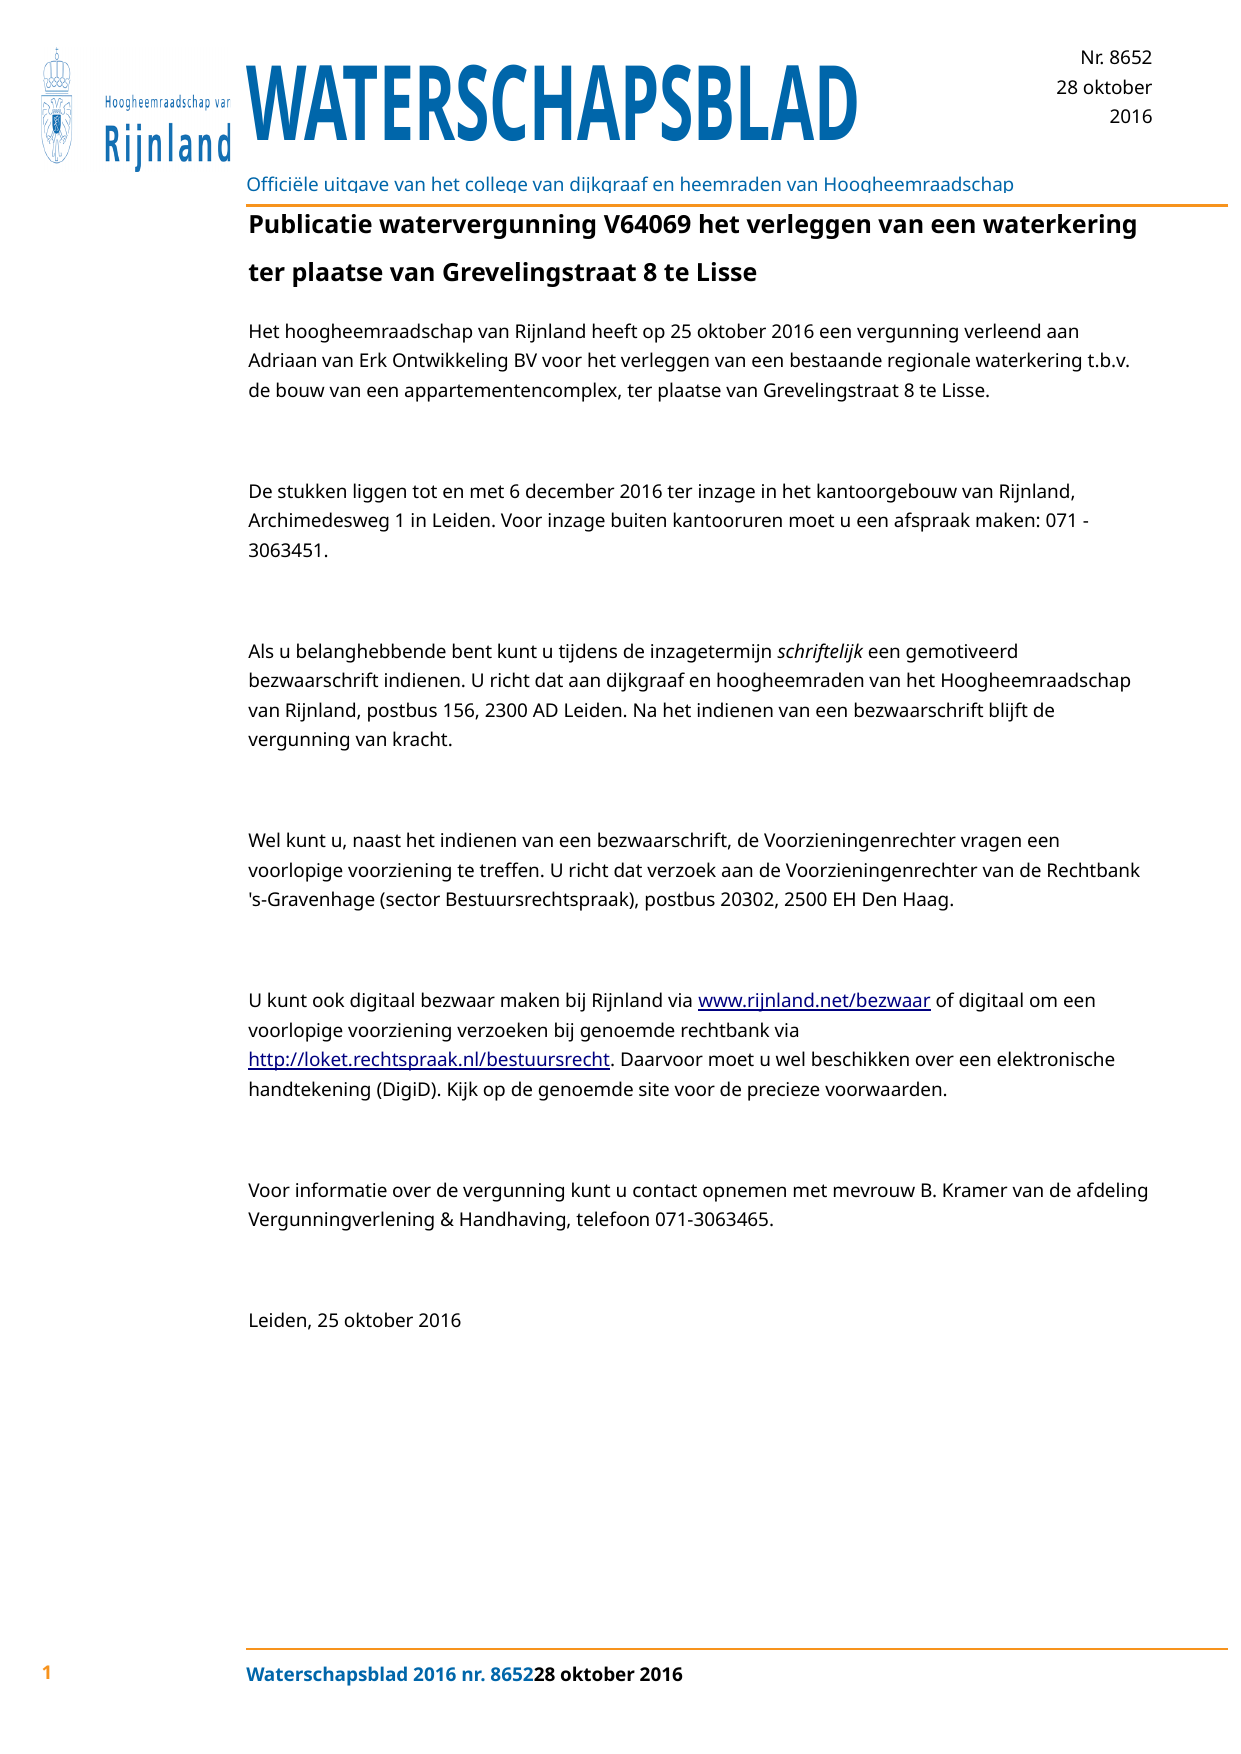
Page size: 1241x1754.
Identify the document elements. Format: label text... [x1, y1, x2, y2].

text Wel kunt u, naast het indienen van een bezwaarschrift, de Voorzieningenrechter vragen een voorlopige voorziening te treffen. U richt dat verzoek aan de Voorzieningenrechter van de Rechtbank 's-Gravenhage (sector Bestuursrechtspraak), postbus 20302, 2500 EH Den Haag. [248, 827, 1152, 912]
picture [41, 47, 231, 172]
text U kunt ook digitaal bezwaar maken bij Rijnland via www.rijnland.net/bezwaar of digitaal om een voorlopige voorziening verzoeken bij genoemde rechtbank via http://loket.rechtspraak.nl/bestuursrecht. Daarvoor moet u wel beschikken over een elektronische handtekening (DigiD). Kijk op de genoemde site voor de precieze voorwaarden. [248, 987, 1152, 1102]
text Publicatie watervergunning V64069 het verleggen van een waterkering ter plaatse van Grevelingstraat 8 te Lisse [248, 207, 1152, 288]
text Voor informatie over de vergunning kunt u contact opnemen met mevrouw B. Kramer van de afdeling Vergunningverlening & Handhaving, telefoon 071-3063465. [248, 1177, 1152, 1232]
text De stukken liggen tot en met 6 december 2016 ter inzage in het kantoorgebouw van Rijnland, Archimedesweg 1 in Leiden. Voor inzage buiten kantooruren moet u een afspraak maken: 071 - 3063451. [248, 478, 1152, 563]
text Leiden, 25 oktober 2016 [248, 1307, 1152, 1333]
text Als u belanghebbende bent kunt u tijdens de inzagetermijn schriftelijk een gemotiveerd bezwaarschrift indienen. U richt dat aan dijkgraaf en hoogheemraden van het Hoogheemraadschap van Rijnland, postbus 156, 2300 AD Leiden. Na het indienen van een bezwaarschrift blijft de vergunning van kracht. [248, 638, 1152, 752]
text Het hoogheemraadschap van Rijnland heeft op 25 oktober 2016 een vergunning verleend aan Adriaan van Erk Ontwikkeling BV voor het verleggen van een bestaande regionale waterkering t.b.v. de bouw van een appartementencomplex, ter plaatse van Grevelingstraat 8 te Lisse. [248, 318, 1152, 403]
